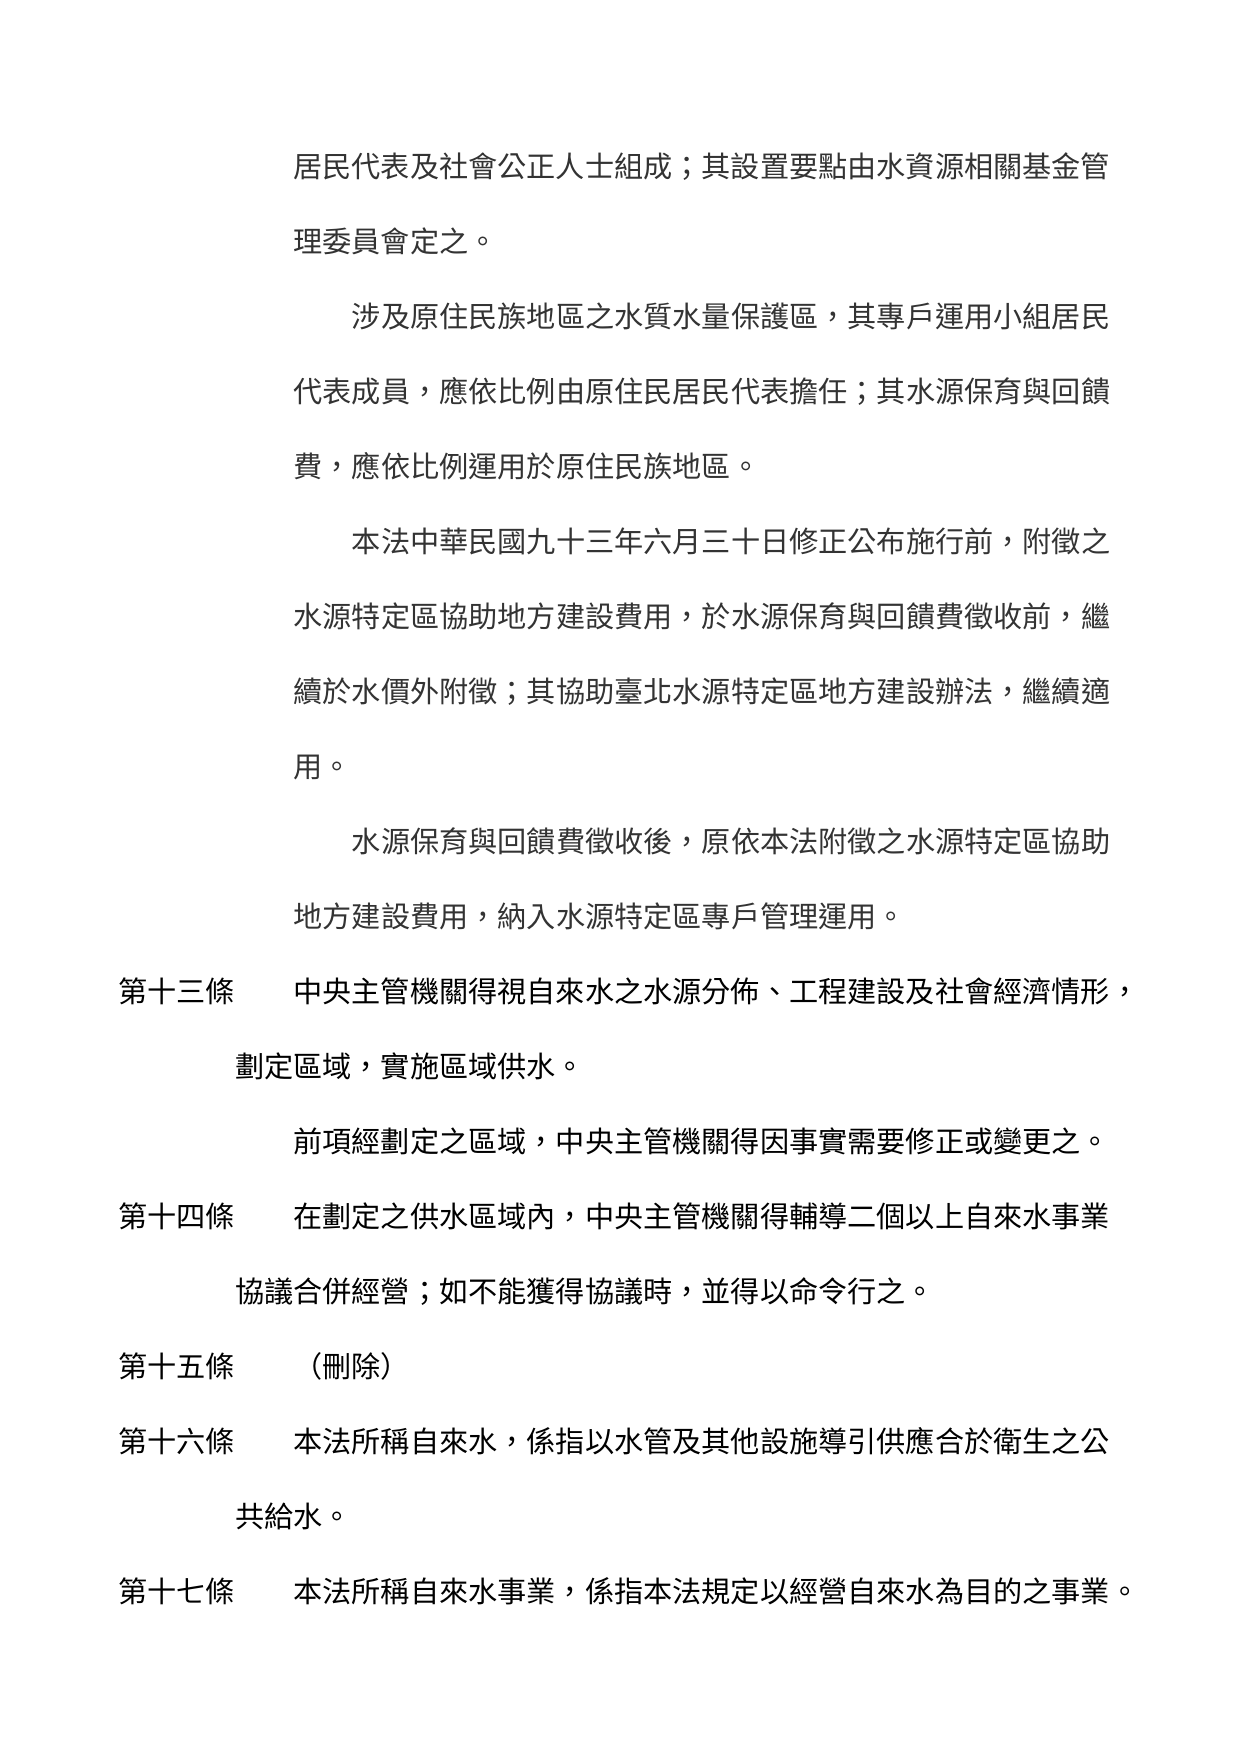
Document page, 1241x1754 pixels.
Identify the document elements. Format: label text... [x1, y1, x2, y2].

text 第十七條 本法所稱自來水事業，係指本法規定以經營自來水為目的之事業。 [118, 1552, 1122, 1627]
text 第十三條 中央主管機關得視自來水之水源分佈、工程建設及社會經濟情形，劃定區域，實施區域供水。 [118, 952, 1122, 1102]
text 第十五條 （刪除） [118, 1327, 1122, 1402]
text 第十六條 本法所稱自來水，係指以水管及其他設施導引供應合於衛生之公共給水。 [118, 1402, 1122, 1552]
text 本法中華民國九十三年六月三十日修正公布施行前，附徵之水源特定區協助地方建設費用，於水源保育與回饋費徵收前，繼續於水價外附徵；其協助臺北水源特定區地方建設辦法，繼續適用。 [293, 502, 1122, 802]
text 前項經劃定之區域，中央主管機關得因事實需要修正或變更之。 [118, 1102, 1122, 1177]
text 第十四條 在劃定之供水區域內，中央主管機關得輔導二個以上自來水事業協議合併經營；如不能獲得協議時，並得以命令行之。 [118, 1177, 1122, 1327]
text 涉及原住民族地區之水質水量保護區，其專戶運用小組居民代表成員，應依比例由原住民居民代表擔任；其水源保育與回饋費，應依比例運用於原住民族地區。 [293, 277, 1122, 502]
text 第十二條之三 水資源相關基金應依各水質水量保護區分別設置專戶，各專戶並設置運用小組管理運用。專戶運用小組成員由相關中央主管機關、水質水量保護區與其用水地區地方主管機關、民意機關代表、居民代表及社會公正人士組成；其設置要點由水資源相關基金管理委員會定之。 [118, 127, 1122, 277]
text 水源保育與回饋費徵收後，原依本法附徵之水源特定區協助地方建設費用，納入水源特定區專戶管理運用。 [293, 802, 1122, 952]
